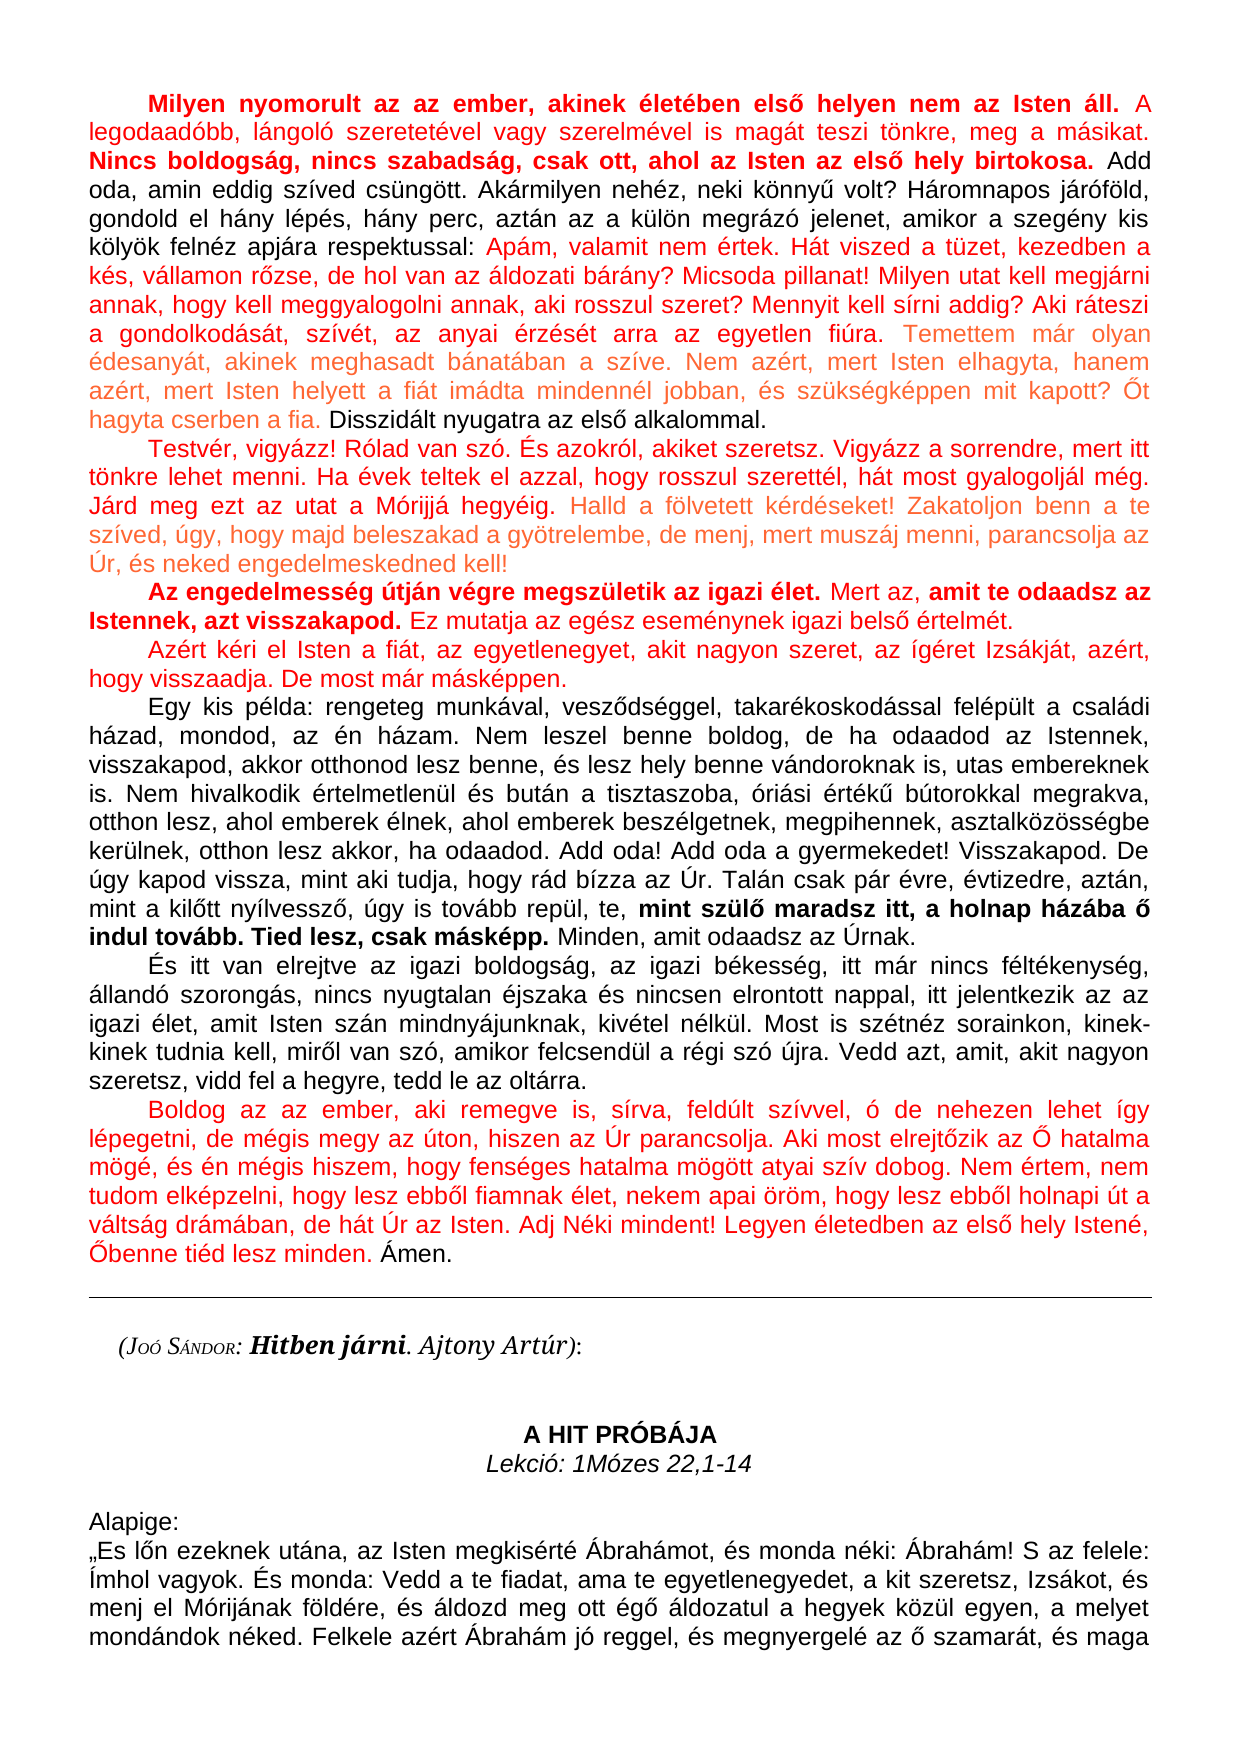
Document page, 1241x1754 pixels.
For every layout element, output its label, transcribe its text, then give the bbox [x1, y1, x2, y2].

text A HIT PRÓBÁJA Lekció: 1Mózes 22,1-14 [88, 1420, 1152, 1478]
text „Es lőn ezeknek utána, az Isten megkisérté Ábrahámot, és monda néki: Ábrahám! S az felele: Ímhol vagyok. És monda: Vedd a te fiadat, ama te egyetlenegyedet, a kit szeretsz, Izsákot, és menj el Mórijának földére, és áldozd meg ott égő áldozatul a hegyek közül egyen, a melyet mondándok néked. Felkele azért Ábrahám jó reggel, és megnyergelé az ő szamarát, és maga [88, 1536, 1152, 1651]
text Testvér, vigyázz! Rólad van szó. És azokról, akiket szeretsz. Vigyázz a sorrendre, mert itt tönkre lehet menni. Ha évek teltek el azzal, hogy rosszul szerettél, hát most gyalogoljál még. Járd meg ezt az utat a Mórijjá hegyéig. Halld a fölvetett kérdéseket! Zakatoljon benn a te szíved, úgy, hogy majd beleszakad a gyötrelembe, de menj, mert muszáj menni, parancsolja az Úr, és neked engedelmeskedned kell! [88, 433, 1152, 577]
text És itt van elrejtve az igazi boldogság, az igazi békesség, itt már nincs féltékenység, állandó szorongás, nincs nyugtalan éjszaka és nincsen elrontott nappal, itt jelentkezik az az igazi élet, amit Isten szán mindnyájunknak, kivétel nélkül. Most is szétnéz sorainkon, kinek-kinek tudnia kell, miről van szó, amikor felcsendül a régi szó újra. Vedd azt, amit, akit nagyon szeretsz, vidd fel a hegyre, tedd le az oltárra. [88, 951, 1152, 1095]
text Egy kis példa: rengeteg munkával, vesződséggel, takarékoskodással felépült a családi házad, mondod, az én házam. Nem leszel benne boldog, de ha odaadod az Istennek, visszakapod, akkor otthonod lesz benne, és lesz hely benne vándoroknak is, utas embereknek is. Nem hivalkodik értelmetlenül és bután a tisztaszoba, óriási értékű bútorokkal megrakva, otthon lesz, ahol emberek élnek, ahol emberek beszélgetnek, megpihennek, asztalközösségbe kerülnek, otthon lesz akkor, ha odaadod. Add oda! Add oda a gyermekedet! Visszakapod. De úgy kapod vissza, mint aki tudja, hogy rád bízza az Úr. Talán csak pár évre, évtizedre, aztán, mint a kilőtt nyílvessző, úgy is tovább repül, te, mint szülő maradsz itt, a holnap házába ő indul tovább. Tied lesz, csak másképp. Minden, amit odaadsz az Úrnak. [88, 692, 1152, 951]
text Az engedelmesség útján végre megszületik az igazi élet. Mert az, amit te odaadsz az Istennek, azt visszakapod. Ez mutatja az egész eseménynek igazi belső értelmét. [88, 577, 1152, 635]
text Milyen nyomorult az az ember, akinek életében első helyen nem az Isten áll. A legodaadóbb, lángoló szeretetével vagy szerelmével is magát teszi tönkre, meg a másikat. Nincs boldogság, nincs szabadság, csak ott, ahol az Isten az első hely birtokosa. Add oda, amin eddig szíved csüngött. Akármilyen nehéz, neki könnyű volt? Háromnapos járóföld, gondold el hány lépés, hány perc, aztán az a külön megrázó jelenet, amikor a szegény kis kölyök felnéz apjára respektussal: Apám, valamit nem értek. Hát viszed a tüzet, kezedben a kés, vállamon rőzse, de hol van az áldozati bárány? Micsoda pillanat! Milyen utat kell megjárni annak, hogy kell meggyalogolni annak, aki rosszul szeret? Mennyit kell sírni addig? Aki ráteszi a gondolkodását, szívét, az anyai érzését arra az egyetlen fiúra. Temettem már olyan édesanyát, akinek meghasadt bánatában a szíve. Nem azért, mert Isten elhagyta, hanem azért, mert Isten helyett a fiát imádta mindennél jobban, és szükségképpen mit kapott? Őt hagyta cserben a fia. Disszidált nyugatra az első alkalommal. [88, 88, 1152, 433]
text (Joó Sándor: Hitben járni. Ajtony Artúr): [88, 1298, 1152, 1391]
text Alapige: [88, 1507, 1152, 1536]
text Azért kéri el Isten a fiát, az egyetlenegyet, akit nagyon szeret, az ígéret Izsákját, azért, hogy visszaadja. De most már másképpen. [88, 635, 1152, 692]
text Boldog az az ember, aki remegve is, sírva, feldúlt szívvel, ó de nehezen lehet így lépegetni, de mégis megy az úton, hiszen az Úr parancsolja. Aki most elrejtőzik az Ő hatalma mögé, és én mégis hiszem, hogy fenséges hatalma mögött atyai szív dobog. Nem értem, nem tudom elképzelni, hogy lesz ebből fiamnak élet, nekem apai öröm, hogy lesz ebből holnapi út a váltság drámában, de hát Úr az Isten. Adj Néki mindent! Legyen életedben az első hely Istené, Őbenne tiéd lesz minden. Ámen. [88, 1095, 1152, 1267]
